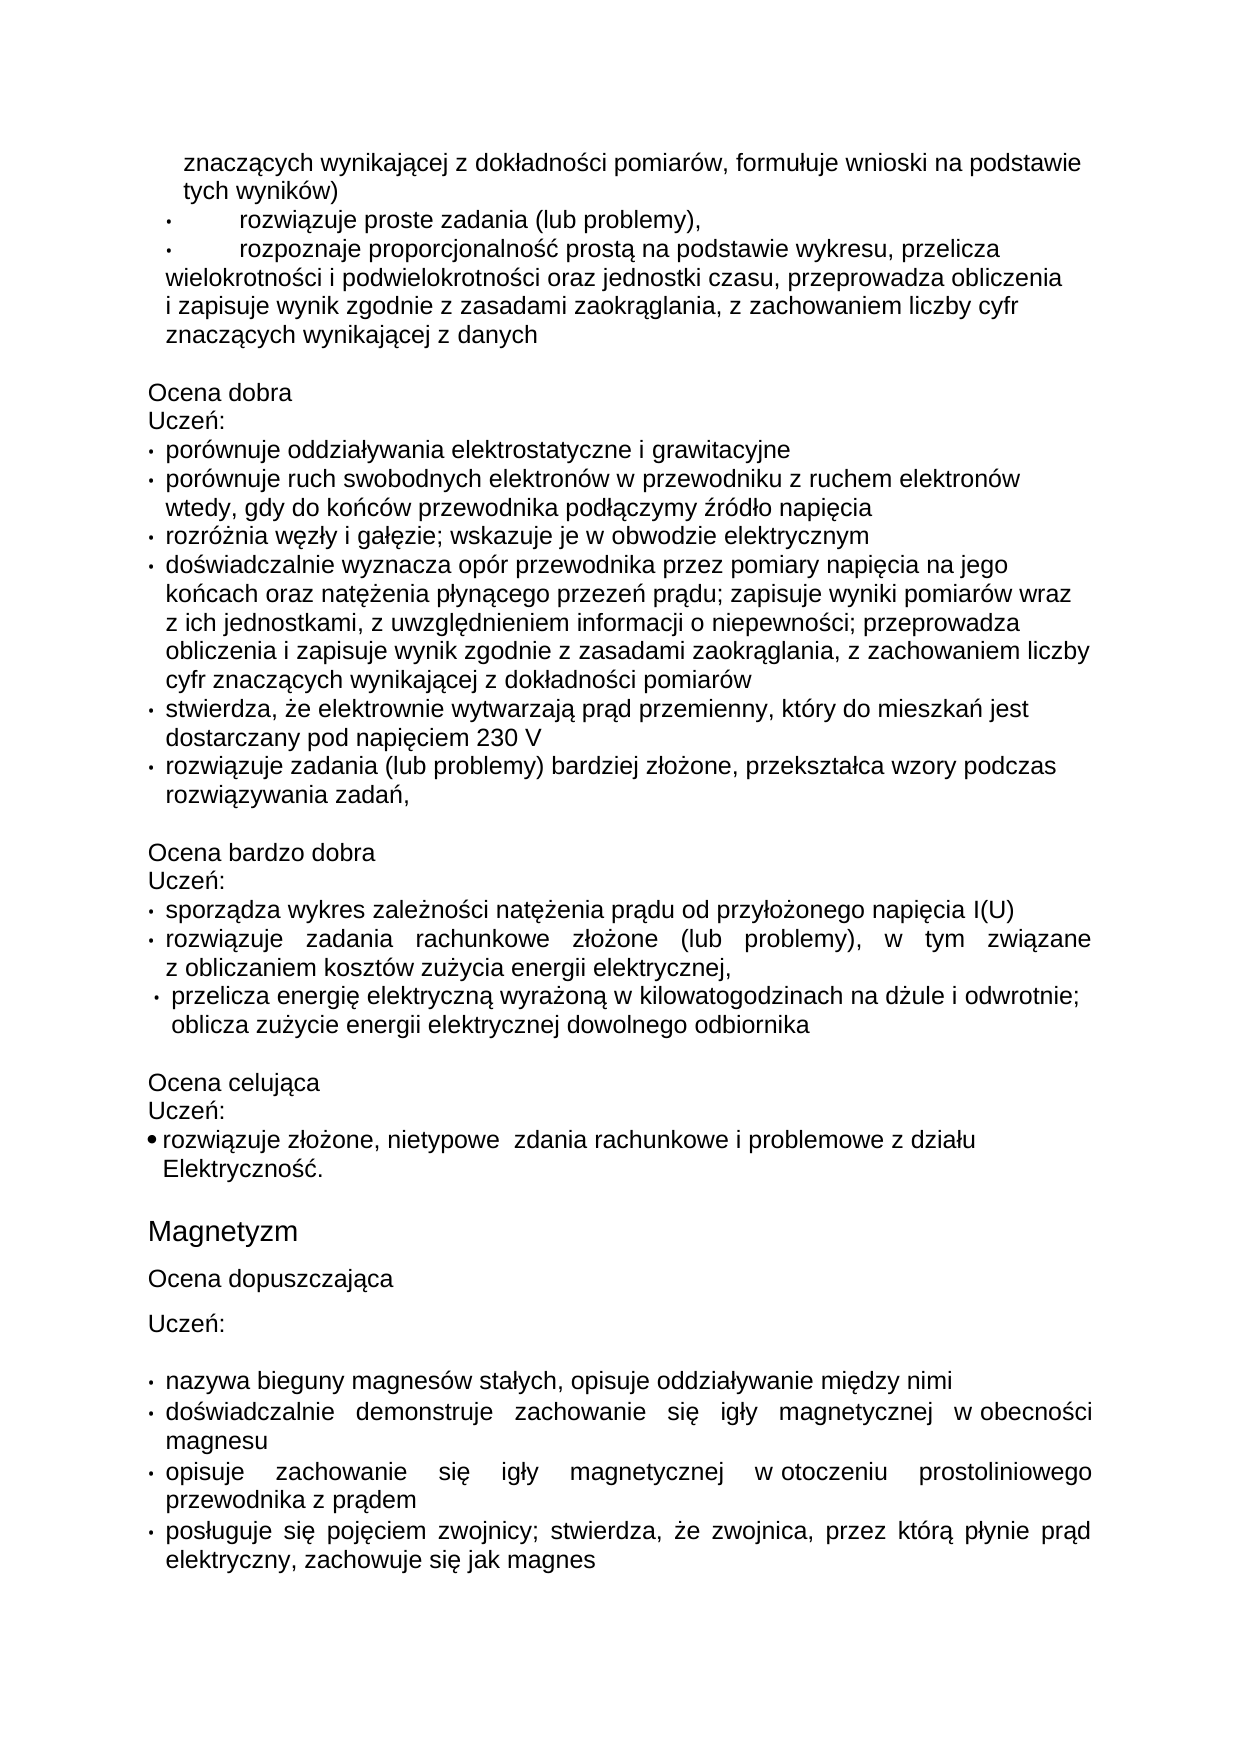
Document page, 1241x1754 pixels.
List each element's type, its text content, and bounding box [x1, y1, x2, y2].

list rozwiązuje zadania rachunkowe złożone (lub problemy), w tym związane z obliczaniem kosztów zużycia energii elektrycznej, [148, 924, 1093, 981]
text Ocena celująca [148, 1068, 1093, 1096]
list rozwiązuje zadania (lub problemy) bardziej złożone, przekształca wzory podczas rozwiązywania zadań, [148, 751, 1093, 809]
list porównuje ruch swobodnych elektronów w przewodniku z ruchem elektronów wtedy, gdy do końców przewodnika podłączymy źródło napięcia [148, 464, 1093, 521]
list doświadczalnie wyznacza opór przewodnika przez pomiary napięcia na jego końcach oraz natężenia płynącego przezeń prądu; zapisuje wyniki pomiarów wraz z ich jednostkami, z uwzględnieniem informacji o niepewności; przeprowadza obliczenia i zapisuje wynik zgodnie z zasadami zaokrąglania, z zachowaniem liczby cyfr znaczących wynikającej z dokładności pomiarów [148, 550, 1093, 694]
list rozpoznaje proporcjonalność prostą na podstawie wykresu, przelicza wielokrotności i podwielokrotności oraz jednostki czasu, przeprowadza obliczenia i zapisuje wynik zgodnie z zasadami zaokrąglania, z zachowaniem liczby cyfr znaczących wynikającej z danych [165, 234, 1093, 349]
list opisuje zachowanie się igły magnetycznej w otoczeniu prostoliniowego przewodnika z prądem [148, 1457, 1093, 1514]
text Uczeń: [148, 1096, 1093, 1125]
list rozróżnia węzły i gałęzie; wskazuje je w obwodzie elektrycznym [148, 521, 1093, 550]
list doświadczalnie demonstruje zachowanie się igły magnetycznej w obecności magnesu [148, 1397, 1093, 1454]
text Ocena dopuszczająca [148, 1264, 1093, 1292]
text Uczeń: [148, 1309, 1093, 1338]
list sporządza wykres zależności natężenia prądu od przyłożonego napięcia I(U) [148, 895, 1093, 924]
list rozwiązuje złożone, nietypowe zdania rachunkowe i problemowe z działu Elektryczność. [148, 1125, 1093, 1183]
text Uczeń: [148, 406, 1093, 435]
list rozwiązuje proste zadania (lub problemy), [165, 205, 1093, 234]
list stwierdza, że elektrownie wytwarzają prąd przemienny, który do mieszkań jest dostarczany pod napięciem 230 V [148, 694, 1093, 751]
list znaczących wynikającej z dokładności pomiarów, formułuje wnioski na podstawie tych wyników) [165, 148, 1093, 205]
text Magnetyzm [148, 1213, 1093, 1247]
list porównuje oddziaływania elektrostatyczne i grawitacyjne [148, 435, 1093, 464]
list nazywa bieguny magnesów stałych, opisuje oddziaływanie między nimi [148, 1366, 1093, 1395]
list posługuje się pojęciem zwojnicy; stwierdza, że zwojnica, przez którą płynie prąd elektryczny, zachowuje się jak magnes [148, 1516, 1093, 1574]
text Ocena dobra [148, 378, 1093, 406]
text Uczeń: [148, 866, 1093, 895]
text Ocena bardzo dobra [148, 838, 1093, 866]
list przelicza energię elektryczną wyrażoną w kilowatogodzinach na dżule i odwrotnie; oblicza zużycie energii elektrycznej dowolnego odbiornika [153, 981, 1093, 1039]
